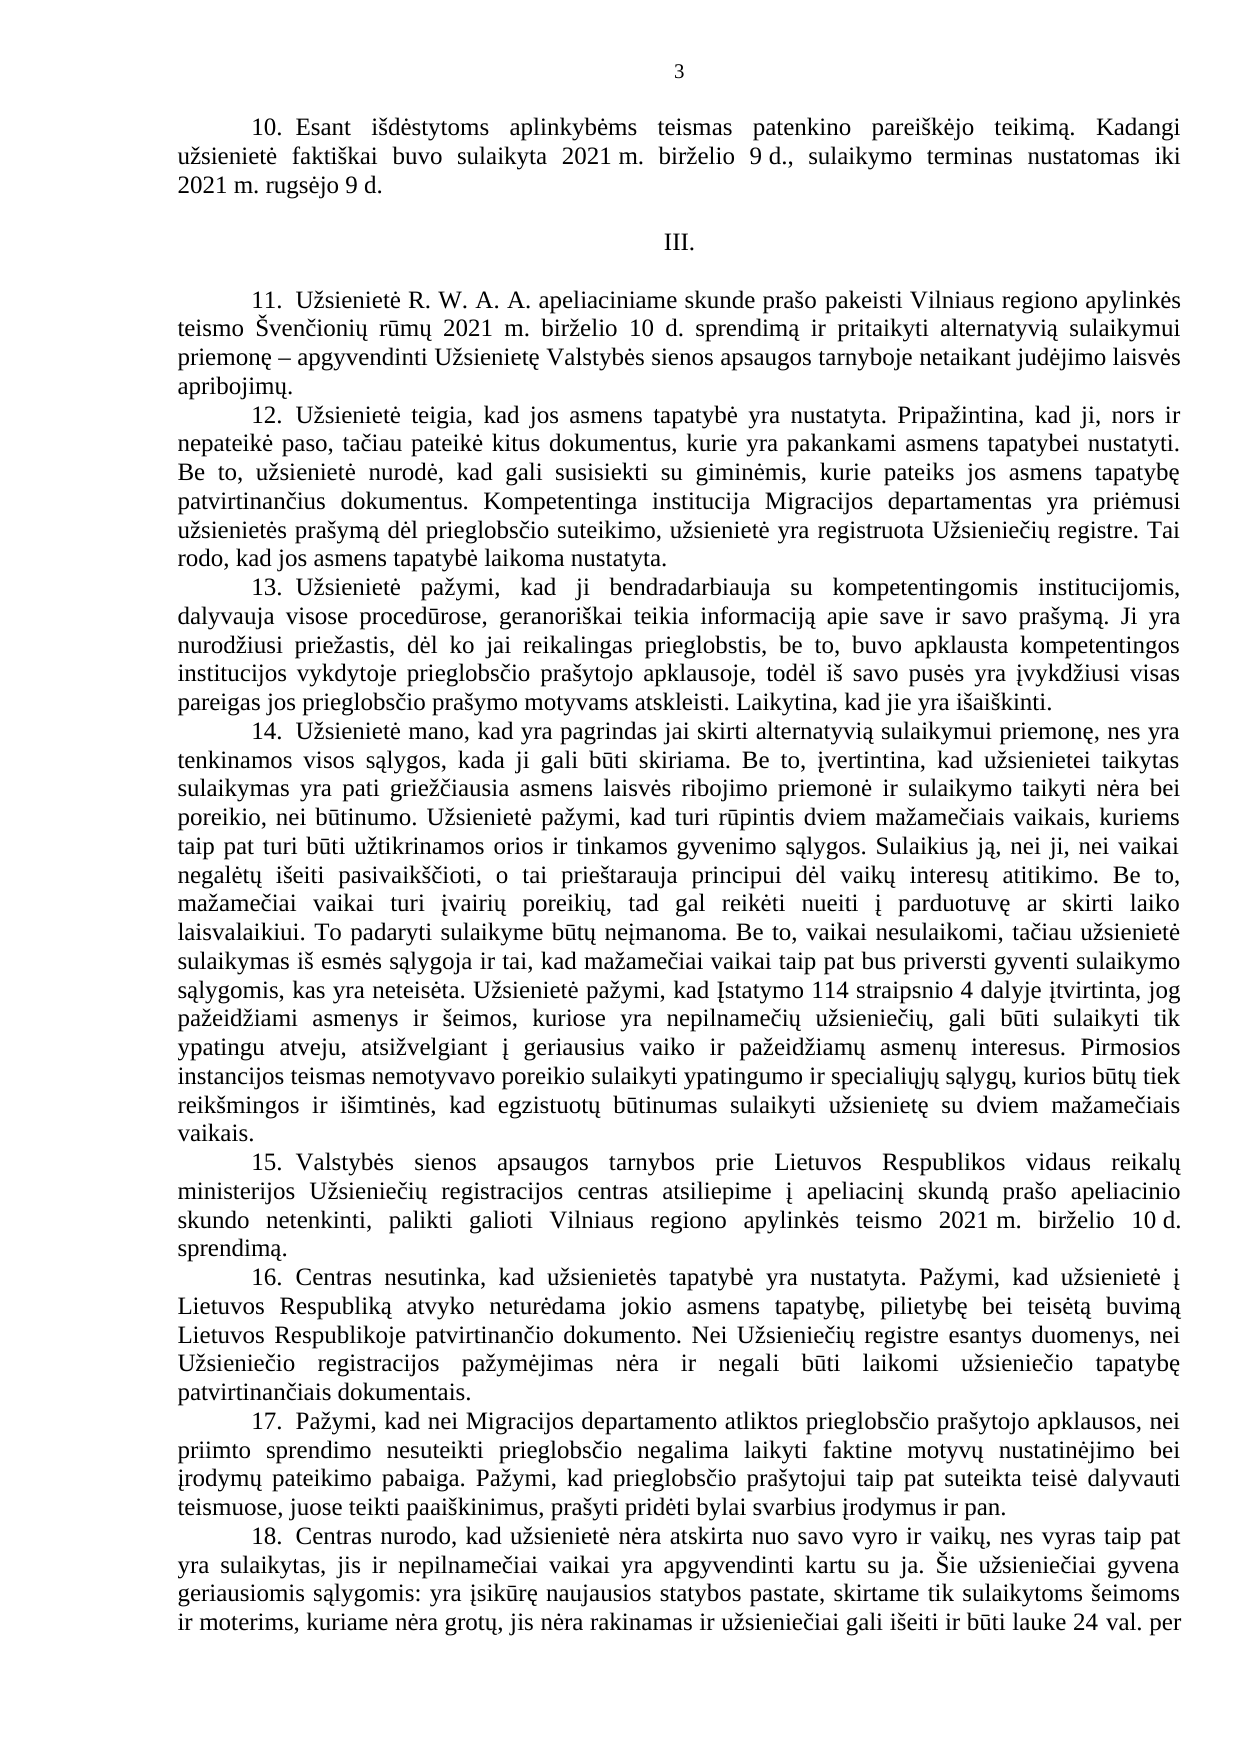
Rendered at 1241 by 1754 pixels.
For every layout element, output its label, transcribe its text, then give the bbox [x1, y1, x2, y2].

text 12. Užsienietė teigia, kad jos asmens tapatybė yra nustatyta. Pripažintina, kad ji, nors ir nepateikė paso, tačiau pateikė kitus dokumentus, kurie yra pakankami asmens tapatybei nustatyti. Be to, užsienietė nurodė, kad gali susisiekti su giminėmis, kurie pateiks jos asmens tapatybę patvirtinančius dokumentus. Kompetentinga institucija Migracijos departamentas yra priėmusi užsienietės prašymą dėl prieglobsčio suteikimo, užsienietė yra registruota Užsieniečių registre. Tai rodo, kad jos asmens tapatybė laikoma nustatyta. [177, 400, 1181, 572]
text 13. Užsienietė pažymi, kad ji bendradarbiauja su kompetentingomis institucijomis, dalyvauja visose procedūrose, geranoriškai teikia informaciją apie save ir savo prašymą. Ji yra nurodžiusi priežastis, dėl ko jai reikalingas prieglobstis, be to, buvo apklausta kompetentingos institucijos vykdytoje prieglobsčio prašytojo apklausoje, todėl iš savo pusės yra įvykdžiusi visas pareigas jos prieglobsčio prašymo motyvams atskleisti. Laikytina, kad jie yra išaiškinti. [177, 572, 1181, 716]
text 10. Esant išdėstytoms aplinkybėms teismas patenkino pareiškėjo teikimą. Kadangi užsienietė faktiškai buvo sulaikyta 2021 m. birželio 9 d., sulaikymo terminas nustatomas iki 2021 m. rugsėjo 9 d. [177, 112, 1181, 198]
text 16. Centras nesutinka, kad užsienietės tapatybė yra nustatyta. Pažymi, kad užsienietė į Lietuvos Respubliką atvyko neturėdama jokio asmens tapatybę, pilietybę bei teisėtą buvimą Lietuvos Respublikoje patvirtinančio dokumento. Nei Užsieniečių registre esantys duomenys, nei Užsieniečio registracijos pažymėjimas nėra ir negali būti laikomi užsieniečio tapatybę patvirtinančiais dokumentais. [177, 1262, 1181, 1406]
text 18. Centras nurodo, kad užsienietė nėra atskirta nuo savo vyro ir vaikų, nes vyras taip pat yra sulaikytas, jis ir nepilnamečiai vaikai yra apgyvendinti kartu su ja. Šie užsieniečiai gyvena geriausiomis sąlygomis: yra įsikūrę naujausios statybos pastate, skirtame tik sulaikytoms šeimoms ir moterims, kuriame nėra grotų, jis nėra rakinamas ir užsieniečiai gali išeiti ir būti lauke 24 val. per [177, 1521, 1181, 1636]
text 11. Užsienietė R. W. A. A. apeliaciniame skunde prašo pakeisti Vilniaus regiono apylinkės teismo Švenčionių rūmų 2021 m. birželio 10 d. sprendimą ir pritaikyti alternatyvią sulaikymui priemonę – apgyvendinti Užsienietę Valstybės sienos apsaugos tarnyboje netaikant judėjimo laisvės apribojimų. [177, 285, 1181, 400]
text 14. Užsienietė mano, kad yra pagrindas jai skirti alternatyvią sulaikymui priemonę, nes yra tenkinamos visos sąlygos, kada ji gali būti skiriama. Be to, įvertintina, kad užsienietei taikytas sulaikymas yra pati griežčiausia asmens laisvės ribojimo priemonė ir sulaikymo taikyti nėra bei poreikio, nei būtinumo. Užsienietė pažymi, kad turi rūpintis dviem mažamečiais vaikais, kuriems taip pat turi būti užtikrinamos orios ir tinkamos gyvenimo sąlygos. Sulaikius ją, nei ji, nei vaikai negalėtų išeiti pasivaikščioti, o tai prieštarauja principui dėl vaikų interesų atitikimo. Be to, mažamečiai vaikai turi įvairių poreikių, tad gal reikėti nueiti į parduotuvę ar skirti laiko laisvalaikiui. To padaryti sulaikyme būtų neįmanoma. Be to, vaikai nesulaikomi, tačiau užsienietė sulaikymas iš esmės sąlygoja ir tai, kad mažamečiai vaikai taip pat bus priversti gyventi sulaikymo sąlygomis, kas yra neteisėta. Užsienietė pažymi, kad Įstatymo 114 straipsnio 4 dalyje įtvirtinta, jog pažeidžiami asmenys ir šeimos, kuriose yra nepilnamečių užsieniečių, gali būti sulaikyti tik ypatingu atveju, atsižvelgiant į geriausius vaiko ir pažeidžiamų asmenų interesus. Pirmosios instancijos teismas nemotyvavo poreikio sulaikyti ypatingumo ir specialiųjų sąlygų, kurios būtų tiek reikšmingos ir išimtinės, kad egzistuotų būtinumas sulaikyti užsienietę su dviem mažamečiais vaikais. [177, 716, 1181, 1147]
text 17. Pažymi, kad nei Migracijos departamento atliktos prieglobsčio prašytojo apklausos, nei priimto sprendimo nesuteikti prieglobsčio negalima laikyti faktine motyvų nustatinėjimo bei įrodymų pateikimo pabaiga. Pažymi, kad prieglobsčio prašytojui taip pat suteikta teisė dalyvauti teismuose, juose teikti paaiškinimus, prašyti pridėti bylai svarbius įrodymus ir pan. [177, 1406, 1181, 1521]
text III. [177, 227, 1181, 256]
text 15. Valstybės sienos apsaugos tarnybos prie Lietuvos Respublikos vidaus reikalų ministerijos Užsieniečių registracijos centras atsiliepime į apeliacinį skundą prašo apeliacinio skundo netenkinti, palikti galioti Vilniaus regiono apylinkės teismo 2021 m. birželio 10 d. sprendimą. [177, 1147, 1181, 1262]
